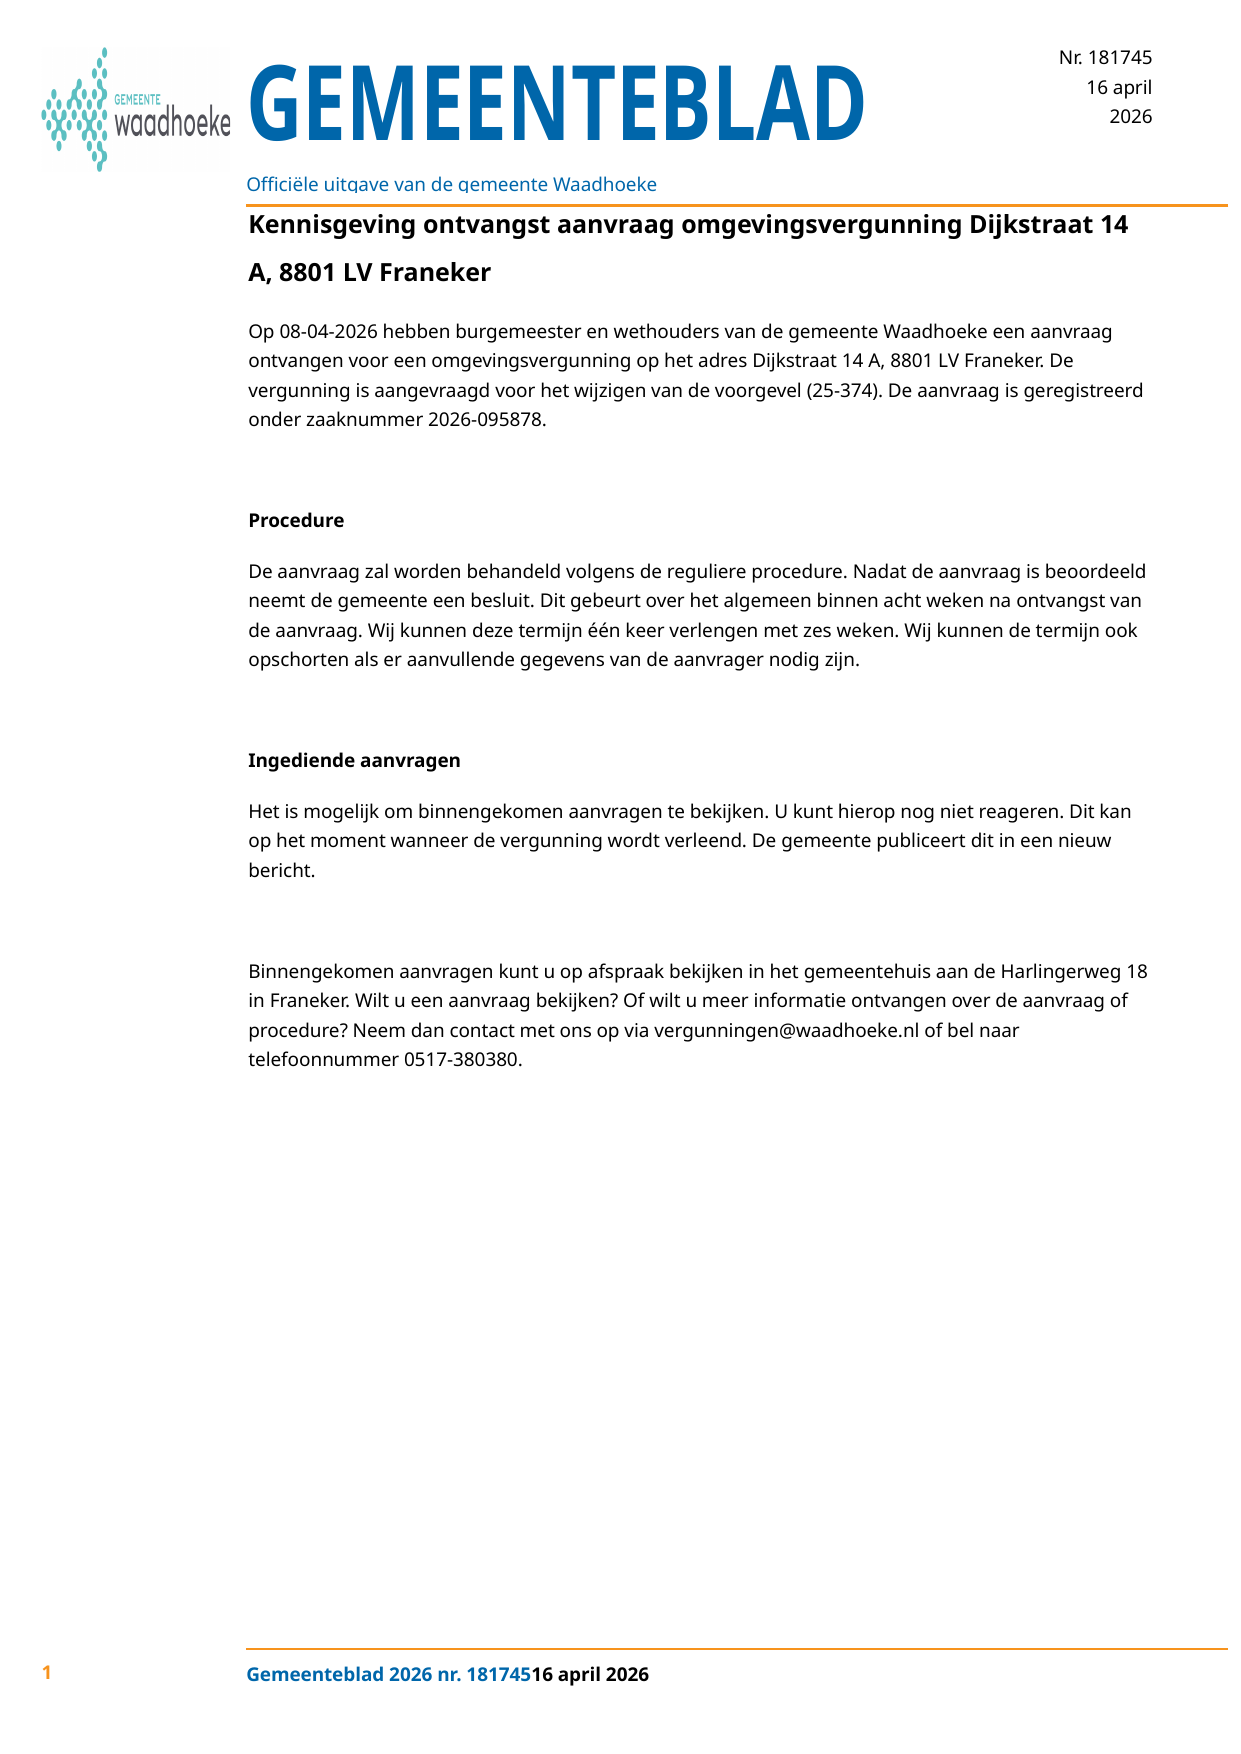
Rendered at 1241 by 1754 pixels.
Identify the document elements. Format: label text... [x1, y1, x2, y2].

text Het is mogelijk om binnengekomen aanvragen te bekijken. U kunt hierop nog niet reageren. Dit kan op het moment wanneer de vergunning wordt verleend. De gemeente publiceert dit in een nieuw bericht. [248, 798, 1152, 883]
text Kennisgeving ontvangst aanvraag omgevingsvergunning Dijkstraat 14 A, 8801 LV Franeker [248, 207, 1152, 288]
text Ingediende aanvragen [248, 747, 1152, 773]
picture [41, 47, 231, 172]
text Procedure [248, 507, 1152, 533]
text De aanvraag zal worden behandeld volgens de reguliere procedure. Nadat de aanvraag is beoordeeld neemt de gemeente een besluit. Dit gebeurt over het algemeen binnen acht weken na ontvangst van de aanvraag. Wij kunnen deze termijn één keer verlengen met zes weken. Wij kunnen de termijn ook opschorten als er aanvullende gegevens van de aanvrager nodig zijn. [248, 558, 1152, 672]
text Binnengekomen aanvragen kunt u op afspraak bekijken in het gemeentehuis aan de Harlingerweg 18 in Franeker. Wilt u een aanvraag bekijken? Of wilt u meer informatie ontvangen over de aanvraag of procedure? Neem dan contact met ons op via vergunningen@waadhoeke.nl of bel naar telefoonnummer 0517-380380. [248, 958, 1152, 1072]
text Op 08-04-2026 hebben burgemeester en wethouders van de gemeente Waadhoeke een aanvraag ontvangen voor een omgevingsvergunning op het adres Dijkstraat 14 A, 8801 LV Franeker. De vergunning is aangevraagd voor het wijzigen van de voorgevel (25-374). De aanvraag is geregistreerd onder zaaknummer 2026-095878. [248, 318, 1152, 432]
